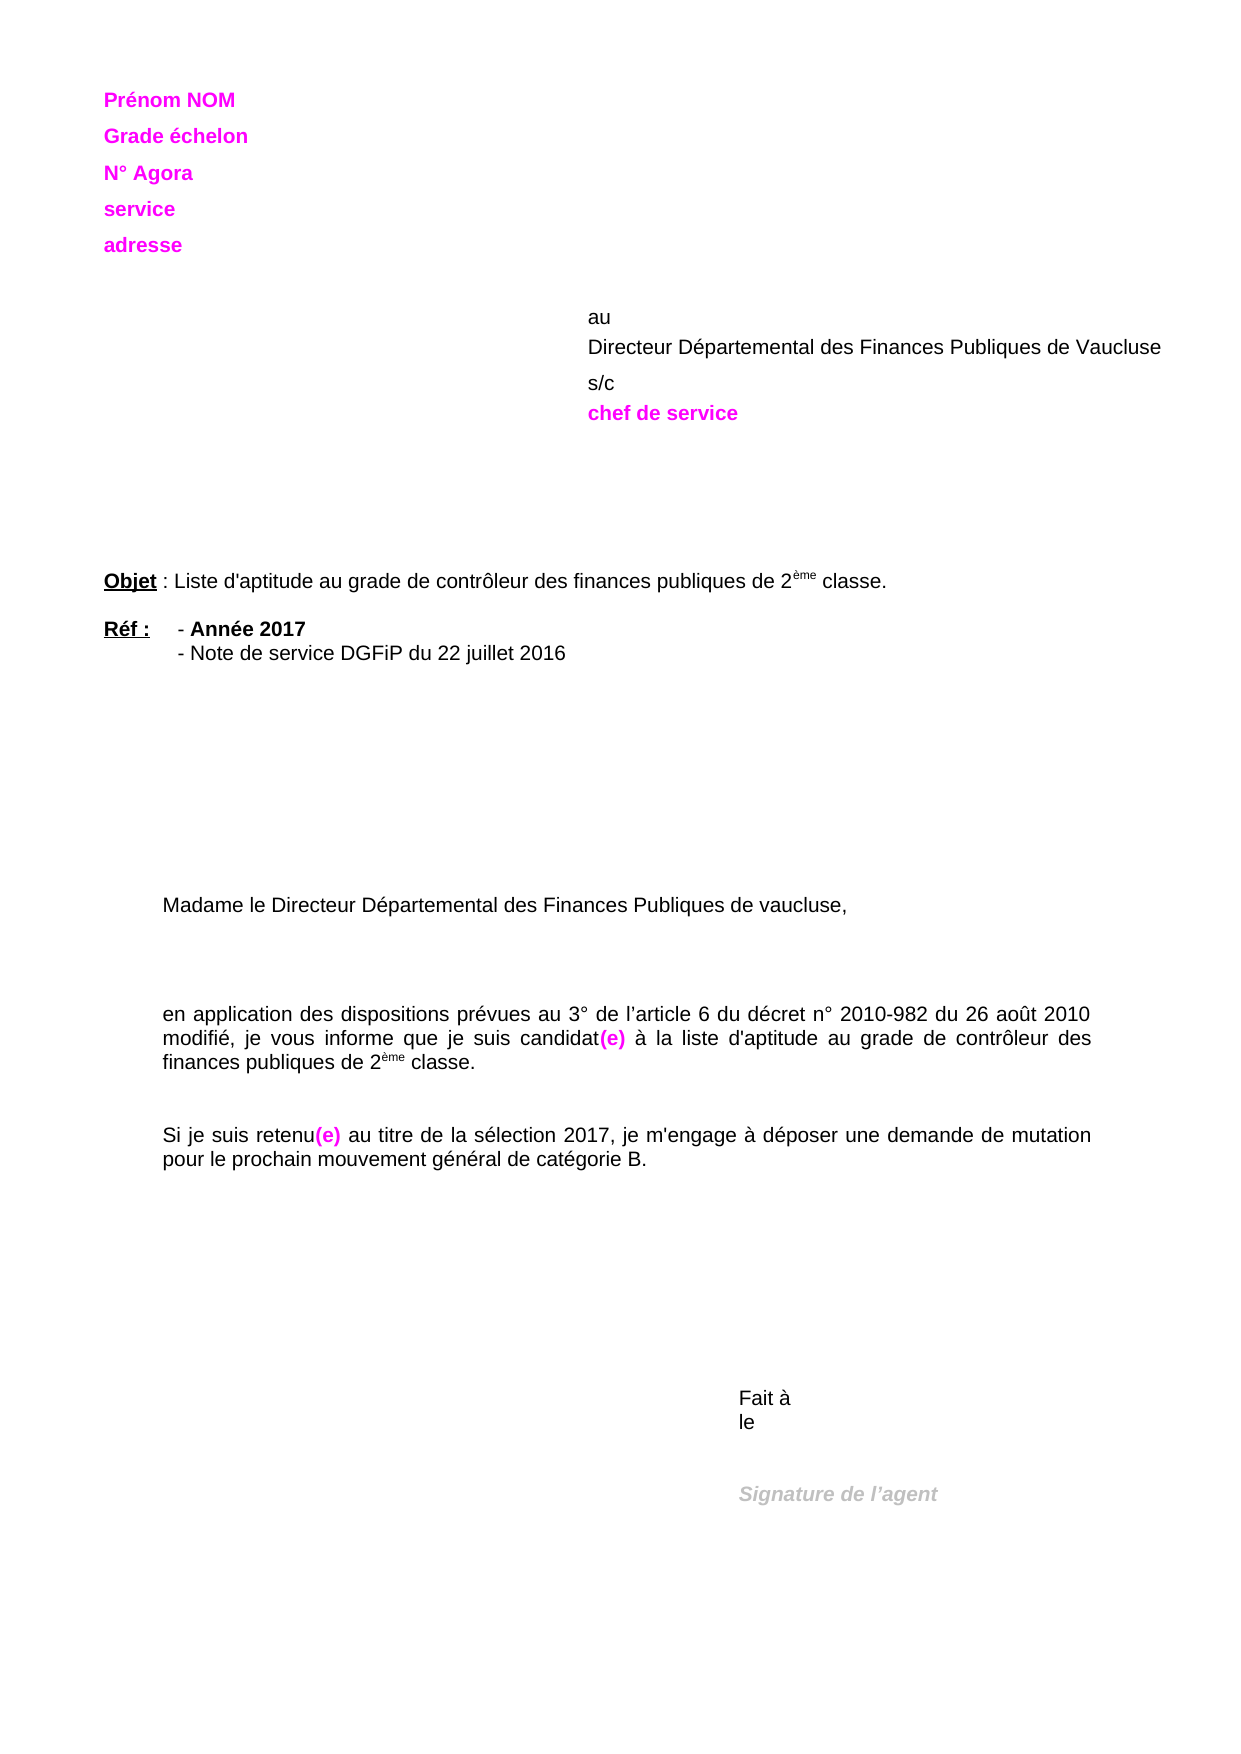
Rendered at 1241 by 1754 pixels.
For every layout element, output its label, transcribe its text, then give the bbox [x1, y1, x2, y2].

text service [103, 197, 1152, 221]
text chef de service [588, 401, 1234, 425]
text adresse [103, 233, 1152, 257]
text Directeur Départemental des Finances Publiques de Vaucluse [588, 335, 1234, 359]
text Prénom NOM [103, 87, 1152, 111]
text Grade échelon [103, 124, 1152, 148]
text Fait à [103, 1386, 1152, 1410]
text N° Agora [103, 160, 1152, 184]
text s/c [588, 371, 1234, 395]
text Signature de l’agent [103, 1482, 1152, 1506]
text Réf : - Année 2017 [103, 616, 1152, 640]
text Madame le Directeur Départemental des Finances Publiques de vaucluse, [162, 892, 1093, 916]
text - Note de service DGFiP du 22 juillet 2016 [103, 640, 1152, 664]
text le [103, 1410, 1152, 1458]
text Si je suis retenu(e) au titre de la sélection 2017, je m'engage à déposer une demande de mutation pour le prochain mouvement général de catégorie B. [162, 1123, 1093, 1171]
text Objet : Liste d'aptitude au grade de contrôleur des finances publiques de 2ème classe. [103, 568, 1152, 592]
text au [588, 305, 1234, 329]
text en application des dispositions prévues au 3° de l’article 6 du décret n° 2010-982 du 26 août 2010 modifié, je vous informe que je suis candidat(e) à la liste d'aptitude au grade de contrôleur des finances publiques de 2ème classe. [162, 1002, 1093, 1074]
